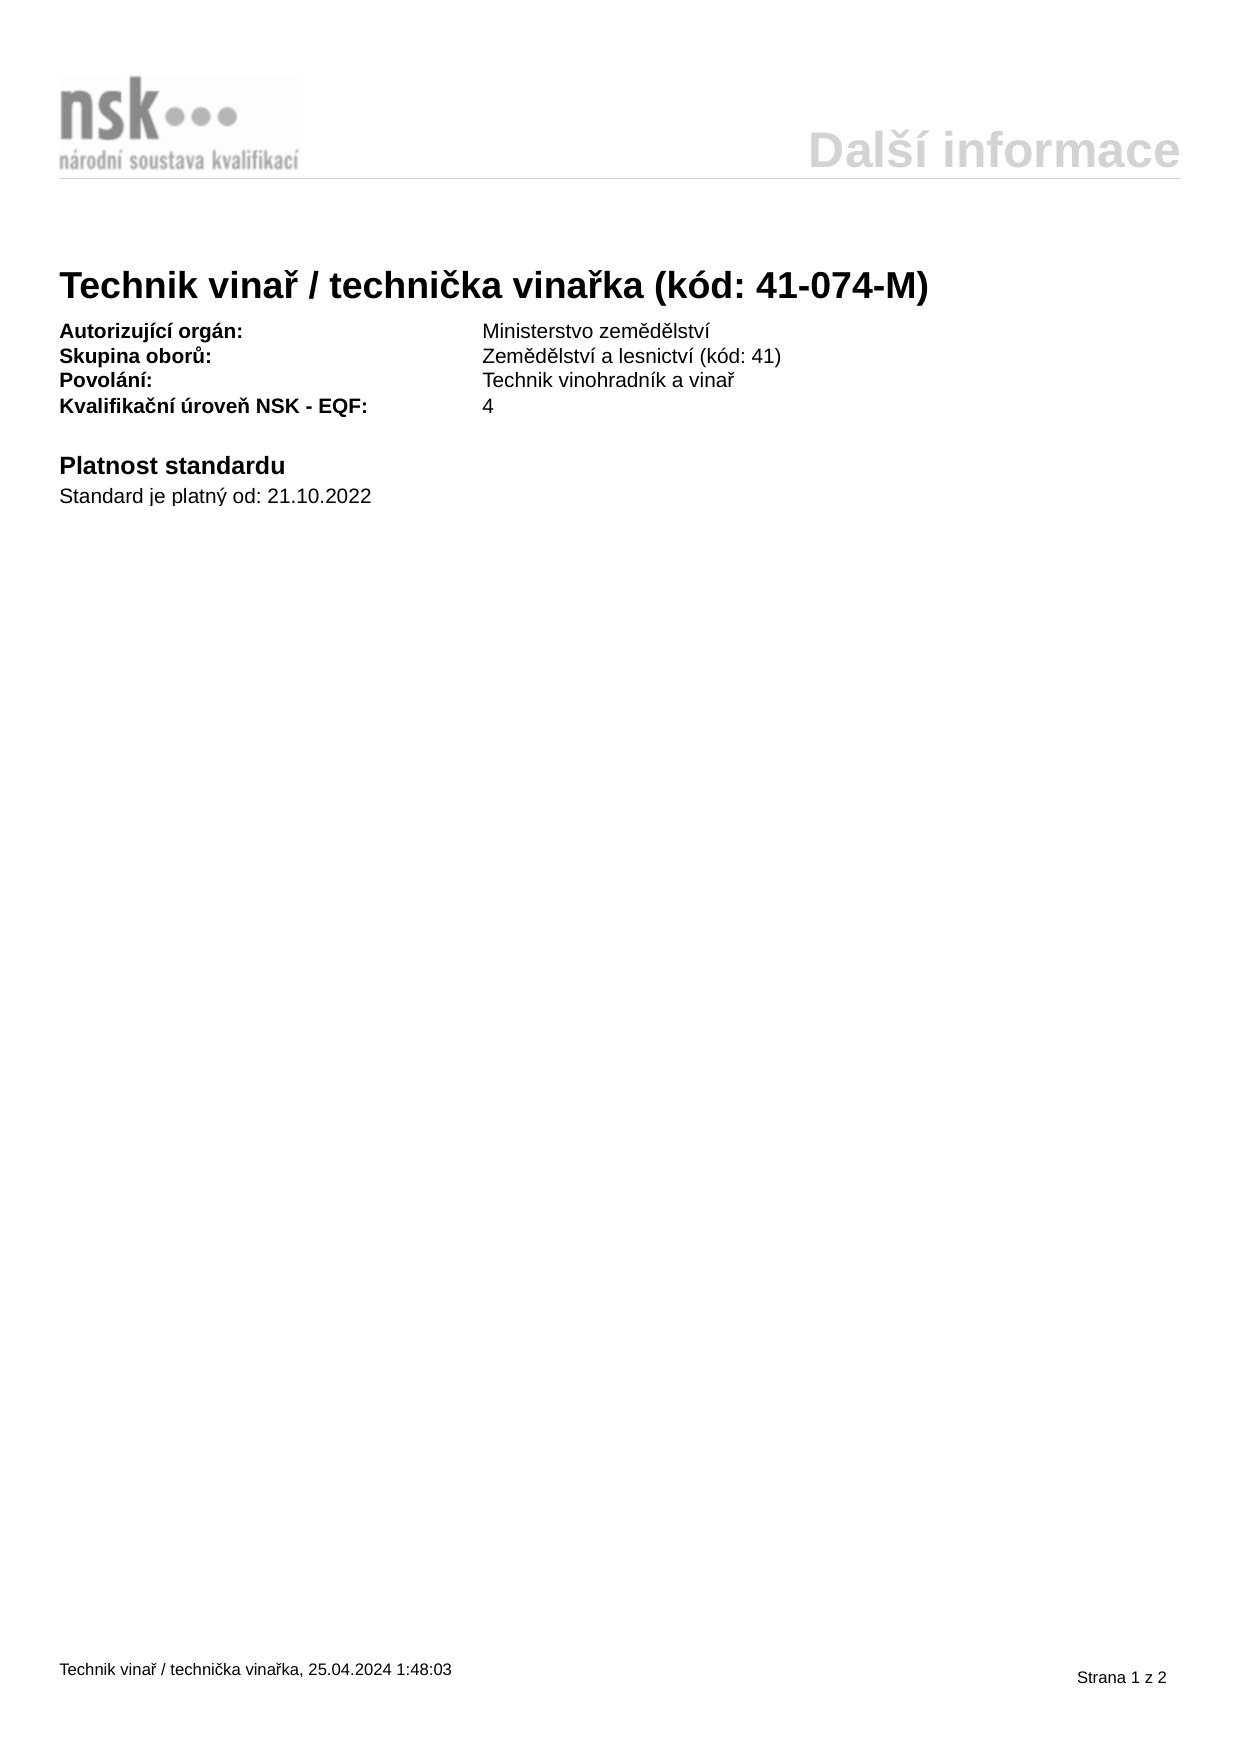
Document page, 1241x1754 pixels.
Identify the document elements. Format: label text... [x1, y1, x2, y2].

table_cell [619, 1384, 627, 1659]
table_cell [59, 307, 119, 319]
table_cell [59, 806, 119, 1106]
table_cell [619, 506, 627, 806]
table_cell [627, 506, 861, 806]
table_cell Kvalifikační úroveň NSK - EQF: [59, 394, 482, 417]
table_cell [119, 418, 482, 447]
table_cell [59, 418, 119, 447]
table_cell Ministerstvo zemědělství [482, 319, 1181, 344]
table_cell Zemědělství a lesnictví (kód: 41) [482, 344, 1181, 368]
table_cell [119, 1384, 482, 1659]
table_cell [1167, 307, 1181, 319]
table_cell [1167, 196, 1181, 224]
table_cell Skupina oborů: [59, 344, 482, 368]
table_cell Strana 1 z 2 [861, 1660, 1167, 1696]
table_cell Povolání: [59, 368, 482, 392]
table_cell [119, 172, 482, 178]
table_cell [627, 196, 861, 224]
table_cell [861, 307, 1167, 319]
table_cell [627, 418, 861, 447]
table_cell [861, 1384, 1167, 1659]
table_cell [619, 806, 627, 1106]
table_cell [627, 806, 861, 1106]
table_cell [59, 179, 1181, 196]
table_cell Technik vinohradník a vinař [482, 368, 1181, 393]
table_cell [482, 806, 619, 1106]
table_cell [619, 418, 627, 447]
table_header Další informace [627, 59, 1181, 178]
table_cell [627, 1106, 861, 1383]
table_cell [59, 1384, 119, 1659]
table_cell [1167, 1106, 1181, 1383]
table_cell [861, 806, 1167, 1106]
table_cell [59, 172, 119, 178]
table_cell [1167, 1384, 1181, 1659]
table_header [620, 59, 627, 172]
table_cell [1167, 506, 1181, 806]
table_cell [59, 196, 119, 224]
table_cell [119, 806, 482, 1106]
table_cell [619, 1106, 627, 1383]
table_cell [119, 1106, 482, 1383]
table_cell Standard je platný od: 21.10.2022 [59, 484, 1181, 506]
table_cell [119, 196, 482, 224]
table_cell Technik vinař / technička vinařka, 25.04.2024 1:48:03 [59, 1660, 861, 1696]
table_cell [1167, 1660, 1181, 1696]
table_cell [861, 196, 1167, 224]
table_cell [619, 196, 627, 224]
table_cell Autorizující orgán: [59, 319, 482, 343]
table_cell [482, 196, 619, 224]
table_cell [482, 1384, 619, 1659]
table_cell [627, 1384, 861, 1659]
table_cell [59, 1106, 119, 1383]
table_cell [119, 506, 482, 806]
table_cell [482, 1106, 619, 1383]
table_cell [119, 307, 482, 319]
table_cell [482, 506, 619, 806]
table_cell [482, 307, 619, 319]
table_cell [861, 506, 1167, 806]
table_cell [619, 172, 627, 178]
table_cell [861, 418, 1167, 447]
table_cell [482, 172, 619, 178]
table_cell 4 [482, 394, 1181, 417]
table_cell [1167, 806, 1181, 1106]
table_cell Technik vinař / technička vinařka (kód: 41-074-M) [59, 224, 1181, 307]
table_cell [1167, 418, 1181, 447]
table_cell [482, 418, 619, 447]
picture [58, 59, 620, 172]
table_cell [59, 506, 119, 806]
table_cell Platnost standardu [59, 448, 1181, 483]
table_cell [627, 307, 861, 319]
table_cell [619, 307, 627, 319]
table_cell [861, 1106, 1167, 1383]
